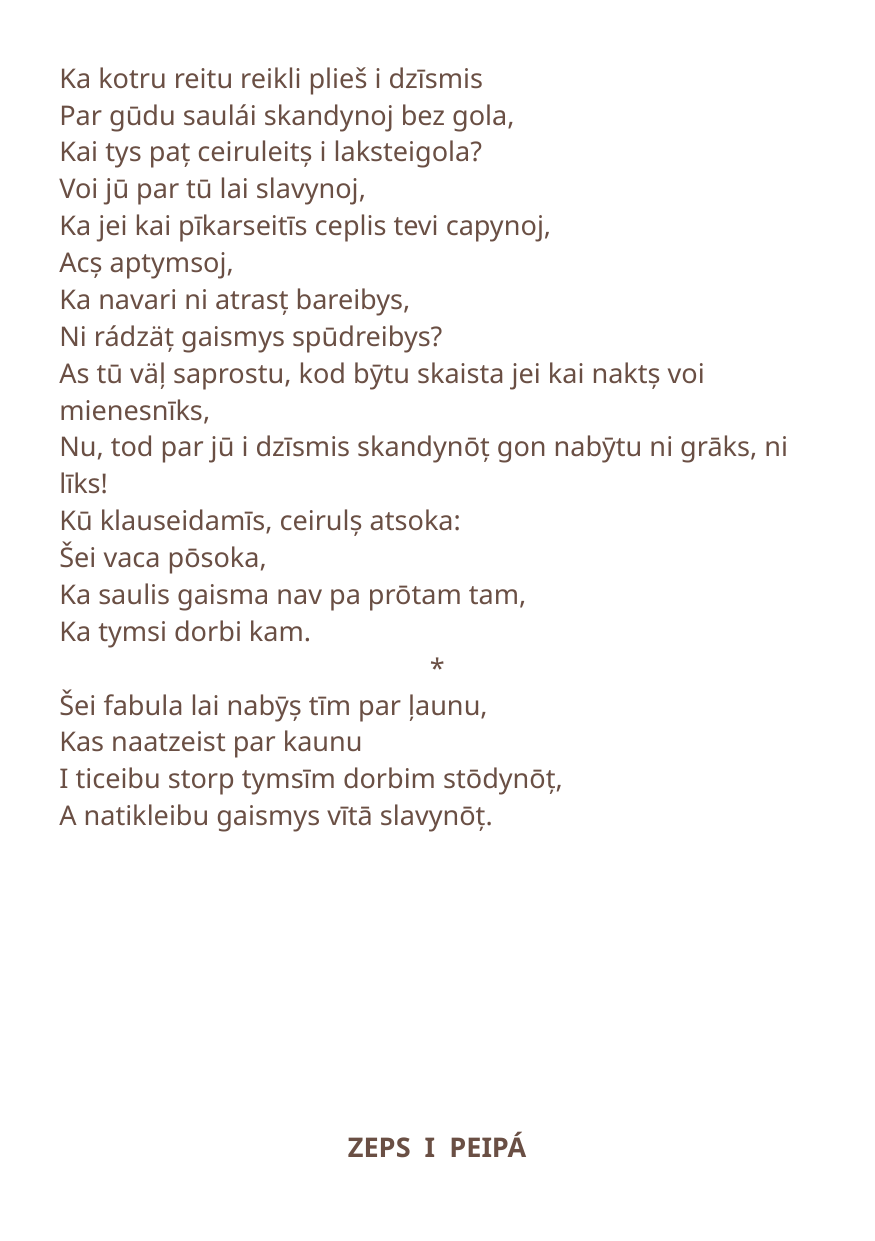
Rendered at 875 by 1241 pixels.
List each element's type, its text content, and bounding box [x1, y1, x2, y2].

text Acș aptymsoj, [59, 243, 815, 280]
text Voi jū par tū lai slavynoj, [59, 170, 815, 207]
text ZEPS I PEIPÁ [59, 1128, 815, 1165]
text Kai tys paț ceiruleitș i laksteigola? [59, 133, 815, 170]
text A natikleibu gaismys vītā slavynōț. [59, 797, 815, 833]
text Ka tymsi dorbi kam. [59, 612, 815, 649]
text Kū klauseidamīs, ceirulș atsoka: [59, 502, 815, 538]
text Ka jei kai pīkarseitīs ceplis tevi capynoj, [59, 207, 815, 243]
text As tū väļ saprostu, kod bȳtu skaista jei kai naktș voi mienesnīks, [59, 354, 815, 428]
text Ka kotru reitu reikli plieš i dzīsmis [59, 59, 815, 96]
text Šei vaca pōsoka, [59, 538, 815, 575]
text Ka navari ni atrasț bareibys, [59, 280, 815, 317]
text I ticeibu storp tymsīm dorbim stōdynōț, [59, 760, 815, 797]
text Ka saulis gaisma nav pa prōtam tam, [59, 575, 815, 612]
text Nu, tod par jū i dzīsmis skandynōț gon nabȳtu ni grāks, ni līks! [59, 428, 815, 502]
text Ni rádzäț gaismys spūdreibys? [59, 317, 815, 354]
text * [59, 649, 815, 686]
text Par gūdu saulái skandynoj bez gola, [59, 96, 815, 133]
text Kas naatzeist par kaunu [59, 723, 815, 760]
text Šei fabula lai nabȳș tīm par ļaunu, [59, 686, 815, 723]
